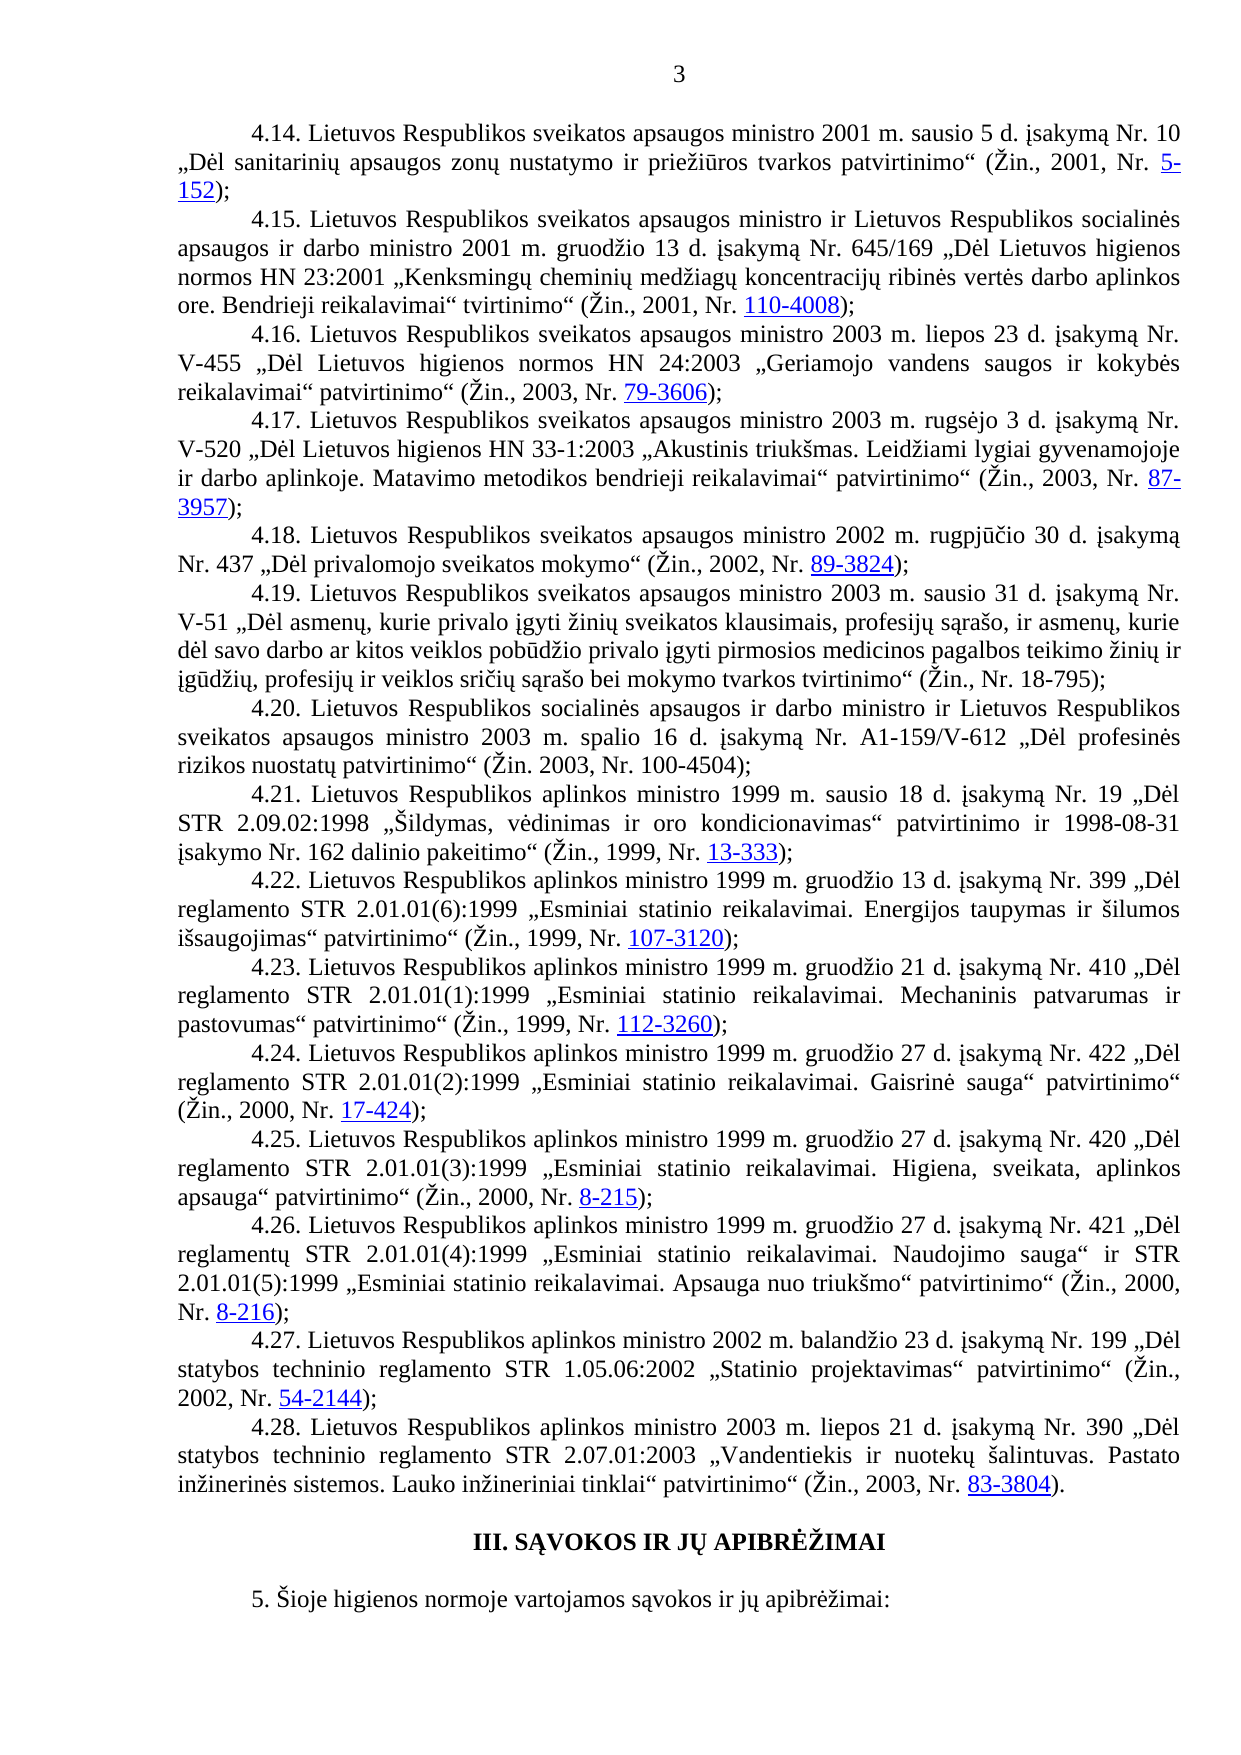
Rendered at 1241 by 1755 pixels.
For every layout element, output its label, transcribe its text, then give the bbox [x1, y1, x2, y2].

text 4.17. Lietuvos Respublikos sveikatos apsaugos ministro 2003 m. rugsėjo 3 d. įsakymą Nr. V-520 „Dėl Lietuvos higienos HN 33-1:2003 „Akustinis triukšmas. Leidžiami lygiai gyvenamojoje ir darbo aplinkoje. Matavimo metodikos bendrieji reikalavimai“ patvirtinimo“ (Žin., 2003, Nr. 87-3957); [177, 406, 1181, 521]
text 4.20. Lietuvos Respublikos socialinės apsaugos ir darbo ministro ir Lietuvos Respublikos sveikatos apsaugos ministro 2003 m. spalio 16 d. įsakymą Nr. A1-159/V-612 „Dėl profesinės rizikos nuostatų patvirtinimo“ (Žin. 2003, Nr. 100-4504); [177, 693, 1181, 779]
text 4.14. Lietuvos Respublikos sveikatos apsaugos ministro 2001 m. sausio 5 d. įsakymą Nr. 10 „Dėl sanitarinių apsaugos zonų nustatymo ir priežiūros tvarkos patvirtinimo“ (Žin., 2001, Nr. 5-152); [177, 118, 1181, 204]
text 4.19. Lietuvos Respublikos sveikatos apsaugos ministro 2003 m. sausio 31 d. įsakymą Nr. V-51 „Dėl asmenų, kurie privalo įgyti žinių sveikatos klausimais, profesijų sąrašo, ir asmenų, kurie dėl savo darbo ar kitos veiklos pobūdžio privalo įgyti pirmosios medicinos pagalbos teikimo žinių ir įgūdžių, profesijų ir veiklos sričių sąrašo bei mokymo tvarkos tvirtinimo“ (Žin., Nr. 18-795); [177, 578, 1181, 693]
text 4.23. Lietuvos Respublikos aplinkos ministro 1999 m. gruodžio 21 d. įsakymą Nr. 410 „Dėl reglamento STR 2.01.01(1):1999 „Esminiai statinio reikalavimai. Mechaninis patvarumas ir pastovumas“ patvirtinimo“ (Žin., 1999, Nr. 112-3260); [177, 952, 1181, 1038]
text 5. Šioje higienos normoje vartojamos sąvokos ir jų apibrėžimai: [177, 1584, 1181, 1613]
text 4.27. Lietuvos Respublikos aplinkos ministro 2002 m. balandžio 23 d. įsakymą Nr. 199 „Dėl statybos techninio reglamento STR 1.05.06:2002 „Statinio projektavimas“ patvirtinimo“ (Žin., 2002, Nr. 54-2144); [177, 1326, 1181, 1412]
text 4.15. Lietuvos Respublikos sveikatos apsaugos ministro ir Lietuvos Respublikos socialinės apsaugos ir darbo ministro 2001 m. gruodžio 13 d. įsakymą Nr. 645/169 „Dėl Lietuvos higienos normos HN 23:2001 „Kenksmingų cheminių medžiagų koncentracijų ribinės vertės darbo aplinkos ore. Bendrieji reikalavimai“ tvirtinimo“ (Žin., 2001, Nr. 110-4008); [177, 204, 1181, 319]
text 4.16. Lietuvos Respublikos sveikatos apsaugos ministro 2003 m. liepos 23 d. įsakymą Nr. V-455 „Dėl Lietuvos higienos normos HN 24:2003 „Geriamojo vandens saugos ir kokybės reikalavimai“ patvirtinimo“ (Žin., 2003, Nr. 79-3606); [177, 319, 1181, 406]
text III. SĄVOKOS IR JŲ APIBRĖŽIMAI [177, 1527, 1181, 1556]
text 4.28. Lietuvos Respublikos aplinkos ministro 2003 m. liepos 21 d. įsakymą Nr. 390 „Dėl statybos techninio reglamento STR 2.07.01:2003 „Vandentiekis ir nuotekų šalintuvas. Pastato inžinerinės sistemos. Lauko inžineriniai tinklai“ patvirtinimo“ (Žin., 2003, Nr. 83-3804). [177, 1412, 1181, 1498]
text 4.22. Lietuvos Respublikos aplinkos ministro 1999 m. gruodžio 13 d. įsakymą Nr. 399 „Dėl reglamento STR 2.01.01(6):1999 „Esminiai statinio reikalavimai. Energijos taupymas ir šilumos išsaugojimas“ patvirtinimo“ (Žin., 1999, Nr. 107-3120); [177, 866, 1181, 952]
text 4.18. Lietuvos Respublikos sveikatos apsaugos ministro 2002 m. rugpjūčio 30 d. įsakymą Nr. 437 „Dėl privalomojo sveikatos mokymo“ (Žin., 2002, Nr. 89-3824); [177, 521, 1181, 578]
text 4.21. Lietuvos Respublikos aplinkos ministro 1999 m. sausio 18 d. įsakymą Nr. 19 „Dėl STR 2.09.02:1998 „Šildymas, vėdinimas ir oro kondicionavimas“ patvirtinimo ir 1998-08-31 įsakymo Nr. 162 dalinio pakeitimo“ (Žin., 1999, Nr. 13-333); [177, 779, 1181, 866]
text 4.26. Lietuvos Respublikos aplinkos ministro 1999 m. gruodžio 27 d. įsakymą Nr. 421 „Dėl reglamentų STR 2.01.01(4):1999 „Esminiai statinio reikalavimai. Naudojimo sauga“ ir STR 2.01.01(5):1999 „Esminiai statinio reikalavimai. Apsauga nuo triukšmo“ patvirtinimo“ (Žin., 2000, Nr. 8-216); [177, 1211, 1181, 1326]
text 4.25. Lietuvos Respublikos aplinkos ministro 1999 m. gruodžio 27 d. įsakymą Nr. 420 „Dėl reglamento STR 2.01.01(3):1999 „Esminiai statinio reikalavimai. Higiena, sveikata, aplinkos apsauga“ patvirtinimo“ (Žin., 2000, Nr. 8-215); [177, 1124, 1181, 1211]
text 4.24. Lietuvos Respublikos aplinkos ministro 1999 m. gruodžio 27 d. įsakymą Nr. 422 „Dėl reglamento STR 2.01.01(2):1999 „Esminiai statinio reikalavimai. Gaisrinė sauga“ patvirtinimo“ (Žin., 2000, Nr. 17-424); [177, 1038, 1181, 1124]
